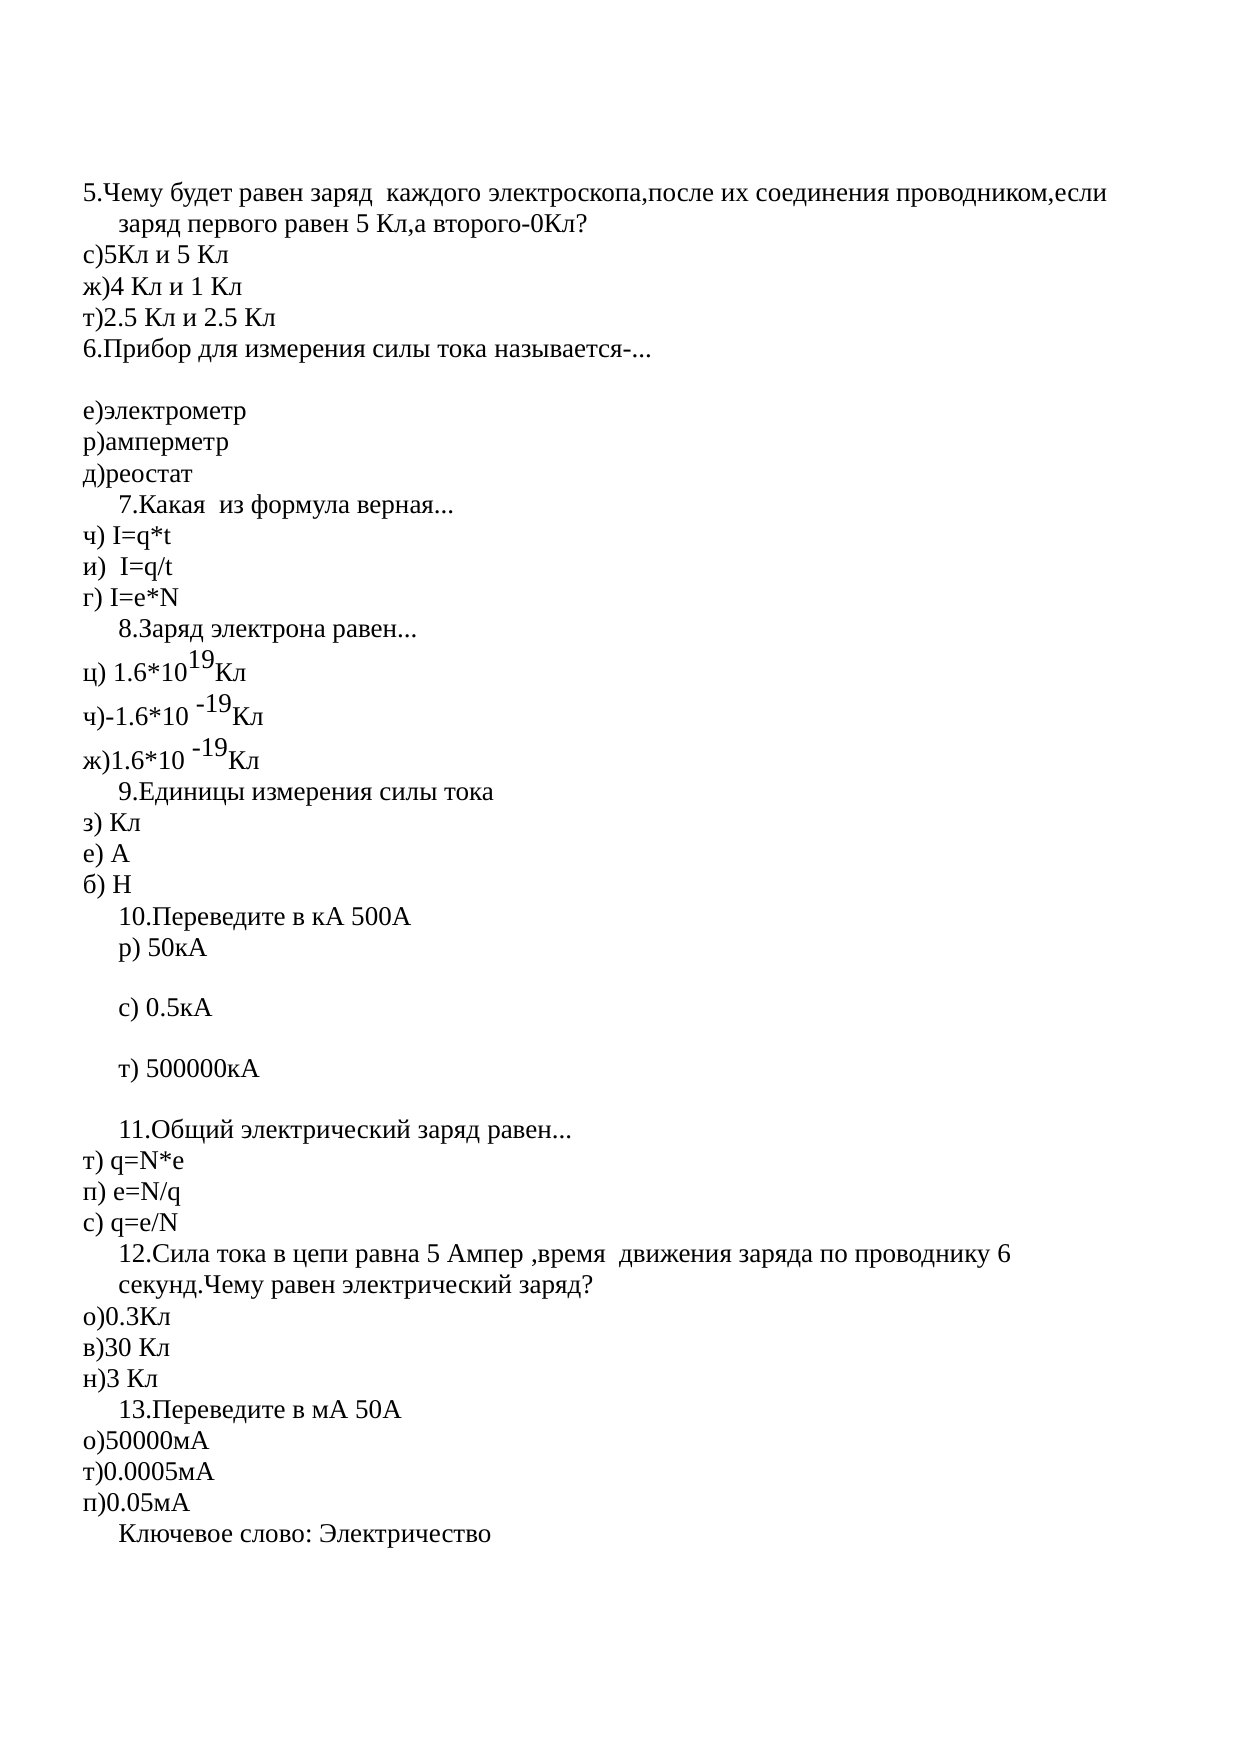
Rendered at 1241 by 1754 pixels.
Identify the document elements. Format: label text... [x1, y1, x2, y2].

text з) Кл [83, 806, 1122, 837]
text п)0.05мА [83, 1486, 1122, 1518]
text н)3 Кл [83, 1362, 1122, 1393]
text т)2.5 Кл и 2.5 Кл [83, 301, 1122, 332]
text 8.Заряд электрона равен... [118, 612, 1122, 643]
text ж)4 Кл и 1 Кл [83, 270, 1122, 301]
text 9.Единицы измерения силы тока [118, 775, 1122, 806]
text с) q=e/N [83, 1206, 1122, 1237]
text т)0.0005мА [83, 1455, 1122, 1486]
text ч)-1.6*10 -19Кл [83, 687, 1122, 731]
text 5.Чему будет равен заряд каждого электроскопа,после их соединения проводником,если заряд первого равен 5 Кл,а второго-0Кл? [83, 176, 1122, 239]
text 12.Сила тока в цепи равна 5 Ампер ,время движения заряда по проводнику 6 секунд.Чему равен электрический заряд? [118, 1237, 1122, 1299]
text е) А [83, 837, 1122, 868]
text ц) 1.6*1019Кл [83, 643, 1122, 687]
text д)реостат [83, 457, 1122, 488]
text 10.Переведите в кА 500А [118, 900, 1122, 931]
text ч) I=q*t [83, 519, 1122, 550]
text 11.Общий электрический заряд равен... [118, 1113, 1122, 1144]
text 7.Какая из формула верная... [118, 488, 1122, 519]
text о)50000мА [83, 1424, 1122, 1455]
text г) I=e*N [83, 581, 1122, 612]
text 6.Прибор для измерения силы тока называется-... [83, 332, 1122, 363]
text р) 50кА [118, 931, 1122, 962]
text п) e=N/q [83, 1175, 1122, 1206]
text т) q=N*e [83, 1144, 1122, 1175]
text р)амперметр [83, 426, 1122, 457]
text 13.Переведите в мА 50А [118, 1393, 1122, 1424]
text т) 500000кА [118, 1052, 1122, 1083]
text е)электрометр [83, 394, 1122, 426]
text Ключевое слово: Электричество [118, 1518, 1122, 1549]
text с) 0.5кА [118, 991, 1122, 1023]
text б) Н [83, 868, 1122, 900]
text с)5Кл и 5 Кл [83, 239, 1122, 270]
text о)0.3Кл [83, 1299, 1122, 1331]
text ж)1.6*10 -19Кл [83, 731, 1122, 775]
text в)30 Кл [83, 1331, 1122, 1362]
text и) I=q/t [83, 550, 1122, 581]
